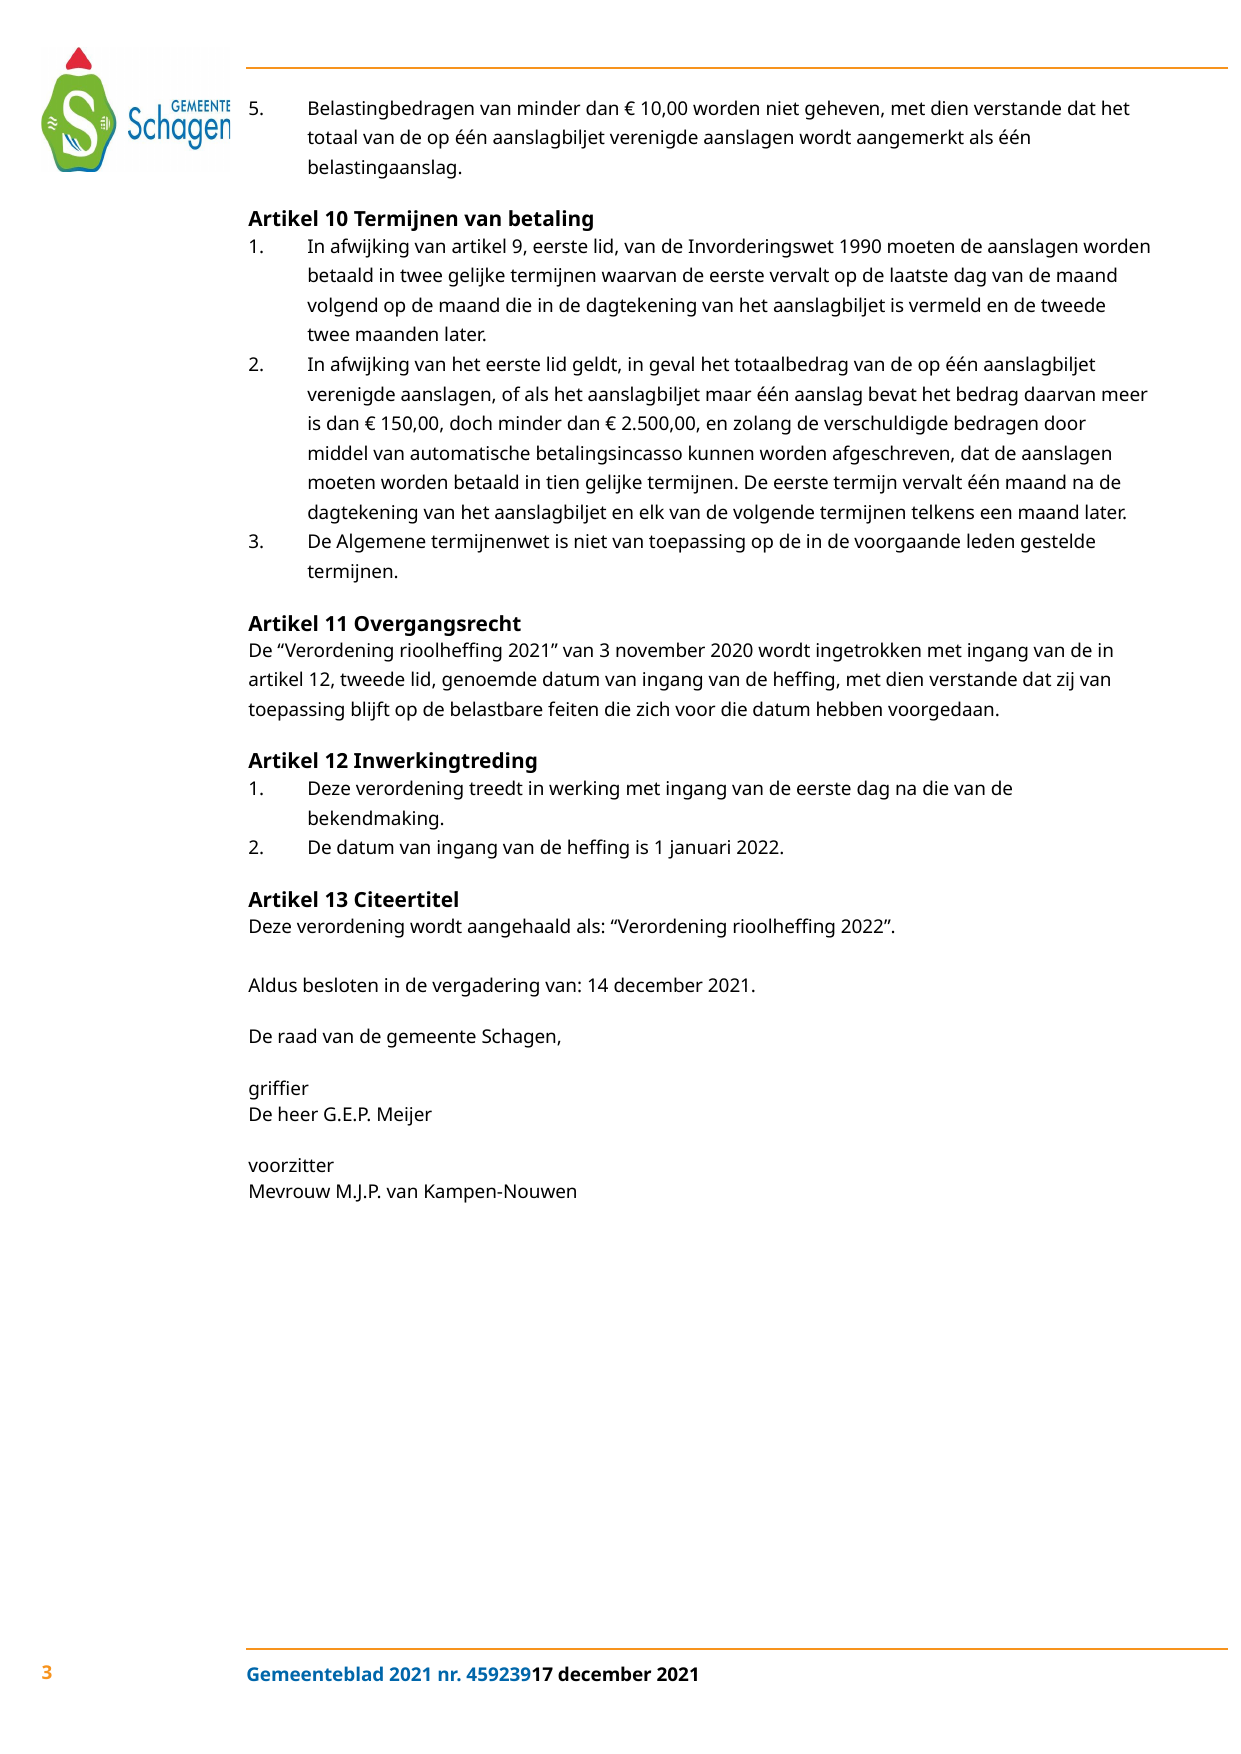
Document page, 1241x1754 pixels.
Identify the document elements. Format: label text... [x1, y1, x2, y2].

text Aldus besloten in de vergadering van: 14 december 2021. [248, 972, 1152, 998]
text griffier [248, 1075, 1152, 1101]
text Mevrouw M.J.P. van Kampen-Nouwen [248, 1178, 1152, 1204]
text Deze verordening wordt aangehaald als: “Verordening rioolheffing 2022”. [248, 913, 1152, 939]
list Belastingbedragen van minder dan € 10,00 worden niet geheven, met dien verstande dat het totaal van de op één aanslagbiljet verenigde aanslagen wordt aangemerkt als één belastingaanslag. [248, 95, 1152, 180]
text De raad van de gemeente Schagen, [248, 1024, 1152, 1049]
text Artikel 12 Inwerkingtreding [248, 747, 1152, 775]
list In afwijking van het eerste lid geldt, in geval het totaalbedrag van de op één aanslagbiljet verenigde aanslagen, of als het aanslagbiljet maar één aanslag bevat het bedrag daarvan meer is dan € 150,00, doch minder dan € 2.500,00, en zolang de verschuldigde bedragen door middel van automatische betalingsincasso kunnen worden afgeschreven, dat de aanslagen moeten worden betaald in tien gelijke termijnen. De eerste termijn vervalt één maand na de dagtekening van het aanslagbiljet en elk van de volgende termijnen telkens een maand later. [248, 351, 1152, 525]
text Artikel 10 Termijnen van betaling [248, 204, 1152, 233]
text De heer G.E.P. Meijer [248, 1101, 1152, 1127]
list In afwijking van artikel 9, eerste lid, van de Invorderingswet 1990 moeten de aanslagen worden betaald in twee gelijke termijnen waarvan de eerste vervalt op de laatste dag van de maand volgend op de maand die in de dagtekening van het aanslagbiljet is vermeld en de tweede twee maanden later. [248, 233, 1152, 347]
list Deze verordening treedt in werking met ingang van de eerste dag na die van de bekendmaking. [248, 775, 1152, 830]
list De datum van ingang van de heffing is 1 januari 2022. [248, 834, 1152, 860]
text De “Verordening rioolheffing 2021” van 3 november 2020 wordt ingetrokken met ingang van de in artikel 12, tweede lid, genoemde datum van ingang van de heffing, met dien verstande dat zij van toepassing blijft op de belastbare feiten die zich voor die datum hebben voorgedaan. [248, 637, 1152, 722]
list De Algemene termijnenwet is niet van toepassing op de in de voorgaande leden gestelde termijnen. [248, 529, 1152, 584]
picture [41, 47, 231, 172]
text Artikel 11 Overgangsrecht [248, 609, 1152, 637]
text Artikel 13 Citeertitel [248, 885, 1152, 913]
text voorzitter [248, 1152, 1152, 1178]
